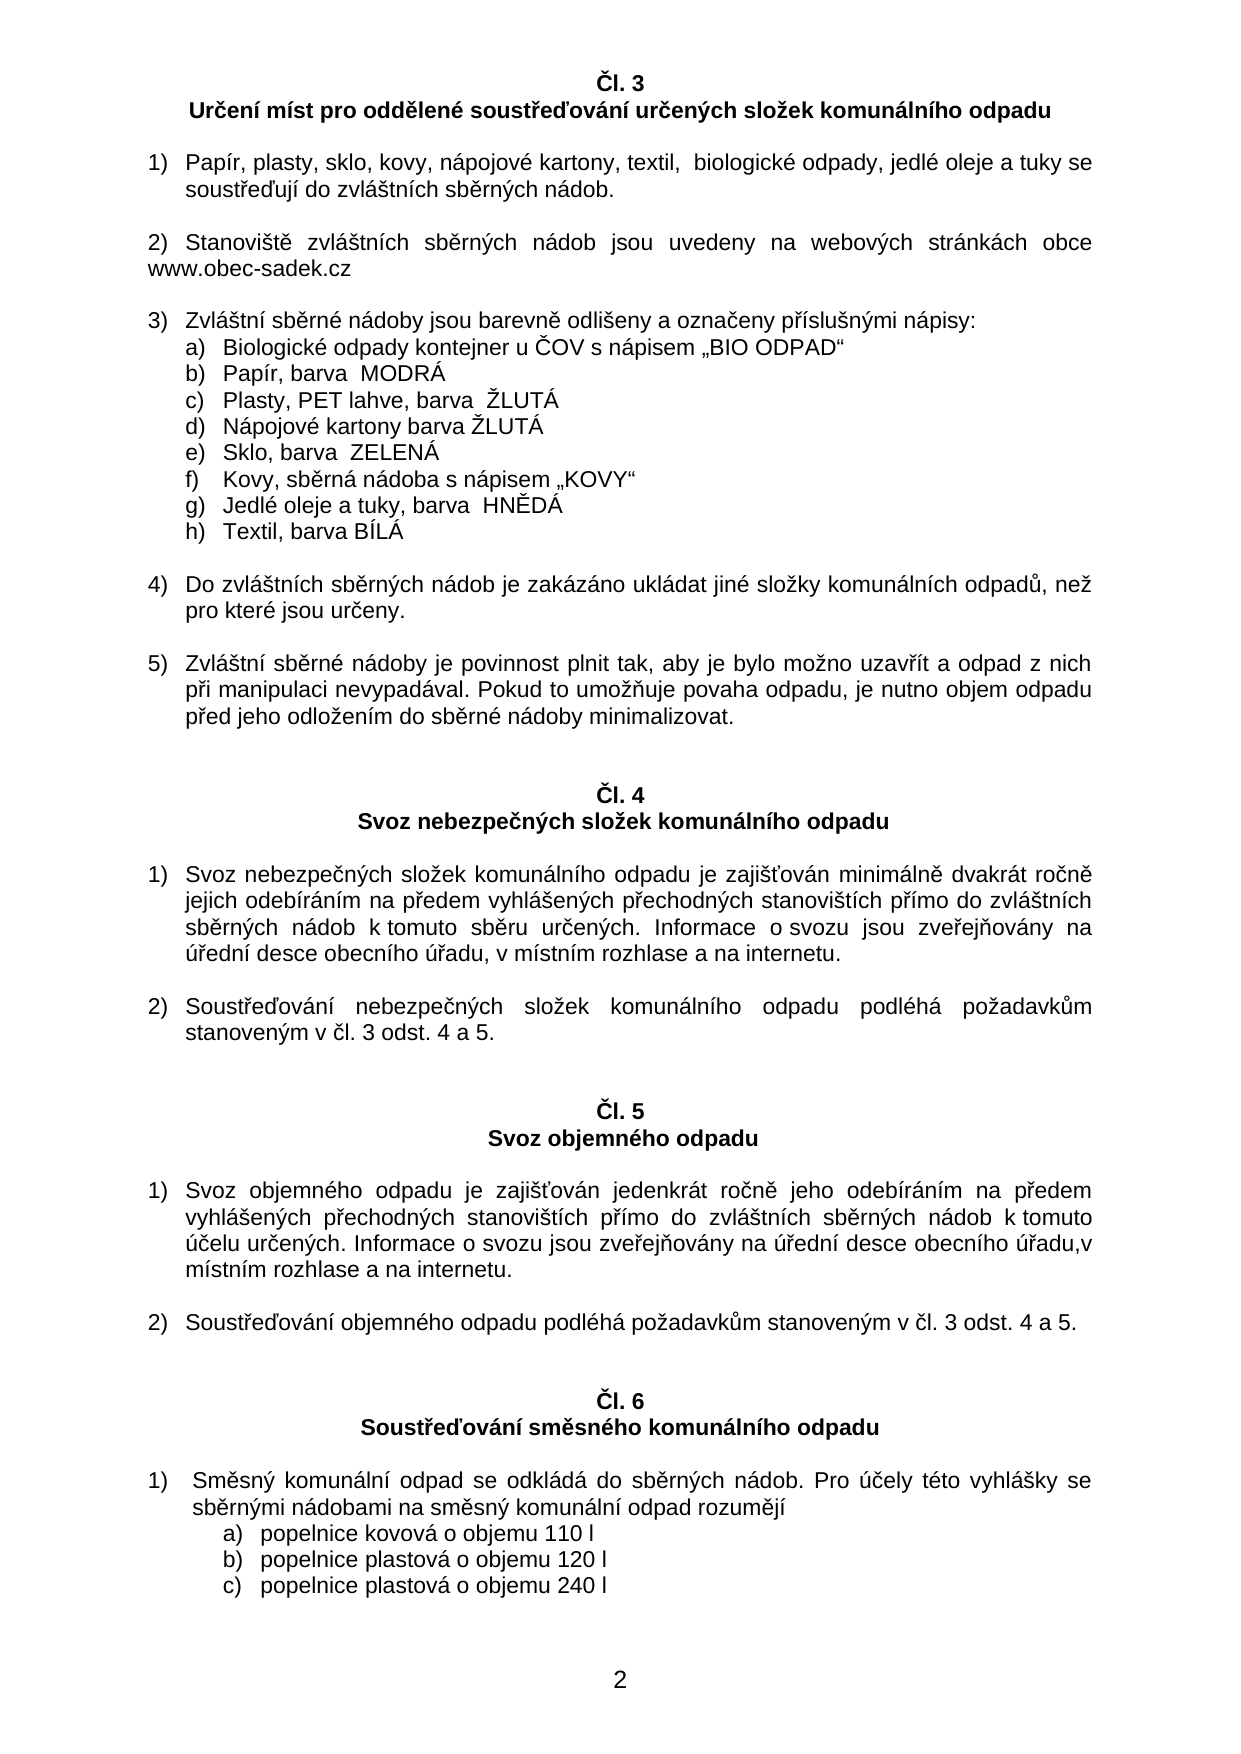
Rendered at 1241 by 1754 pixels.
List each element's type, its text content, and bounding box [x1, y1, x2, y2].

list popelnice plastová o objemu 120 l [223, 1546, 1092, 1572]
list popelnice kovová o objemu 110 l [223, 1520, 1092, 1546]
list Biologické odpady kontejner u ČOV s nápisem „BIO ODPAD“ [185, 334, 1092, 360]
list Papír, plasty, sklo, kovy, nápojové kartony, textil, biologické odpady, jedlé oleje a tuky se soustřeďují do zvláštních sběrných nádob. [148, 149, 1092, 202]
list Kovy, sběrná nádoba s nápisem „KOVY“ [185, 466, 1092, 492]
list Zvláštní sběrné nádoby jsou barevně odlišeny a označeny příslušnými nápisy: [148, 307, 1092, 334]
list Do zvláštních sběrných nádob je zakázáno ukládat jiné složky komunálních odpadů, než pro které jsou určeny. [148, 571, 1092, 624]
list Soustřeďování nebezpečných složek komunálního odpadu podléhá požadavkům stanoveným v čl. 3 odst. 4 a 5. [148, 993, 1092, 1045]
list Svoz objemného odpadu je zajišťován jedenkrát ročně jeho odebíráním na předem vyhlášených přechodných stanovištích přímo do zvláštních sběrných nádob k tomuto účelu určených. Informace o svozu jsou zveřejňovány na úřední desce obecního úřadu,v místním rozhlase a na internetu. [148, 1177, 1092, 1283]
list Textil, barva BÍLÁ [185, 518, 1092, 545]
list Stanoviště zvláštních sběrných nádob jsou uvedeny na webových stránkách obce www.obec-sadek.cz [148, 228, 1092, 281]
list Plasty, PET lahve, barva ŽLUTÁ [185, 387, 1092, 413]
list Soustřeďování objemného odpadu podléhá požadavkům stanoveným v čl. 3 odst. 4 a 5. [148, 1309, 1092, 1335]
text Čl. 3 [148, 70, 1092, 97]
subtitle Čl. 4 [148, 782, 1092, 808]
list Sklo, barva ZELENÁ [185, 439, 1092, 466]
list Směsný komunální odpad se odkládá do sběrných nádob. Pro účely této vyhlášky se sběrnými nádobami na směsný komunální odpad rozumějí [148, 1467, 1092, 1520]
text Čl. 6 [148, 1388, 1092, 1414]
list Papír, barva MODRÁ [185, 360, 1092, 387]
list Svoz nebezpečných složek komunálního odpadu je zajišťován minimálně dvakrát ročně jejich odebíráním na předem vyhlášených přechodných stanovištích přímo do zvláštních sběrných nádob k tomuto sběru určených. Informace o svozu jsou zveřejňovány na úřední desce obecního úřadu, v místním rozhlase a na internetu. [148, 861, 1092, 966]
list popelnice plastová o objemu 240 l [223, 1572, 1092, 1599]
subtitle Svoz nebezpečných složek komunálního odpadu [148, 808, 1092, 834]
text Určení míst pro oddělené soustřeďování určených složek komunálního odpadu [148, 97, 1092, 123]
text Svoz objemného odpadu [148, 1124, 1092, 1151]
text Soustřeďování směsného komunálního odpadu [148, 1414, 1092, 1441]
text Čl. 5 [148, 1098, 1092, 1124]
list Nápojové kartony barva ŽLUTÁ [185, 413, 1092, 439]
list Zvláštní sběrné nádoby je povinnost plnit tak, aby je bylo možno uzavřít a odpad z nich při manipulaci nevypadával. Pokud to umožňuje povaha odpadu, je nutno objem odpadu před jeho odložením do sběrné nádoby minimalizovat. [148, 650, 1092, 729]
list Jedlé oleje a tuky, barva HNĚDÁ [185, 492, 1092, 518]
